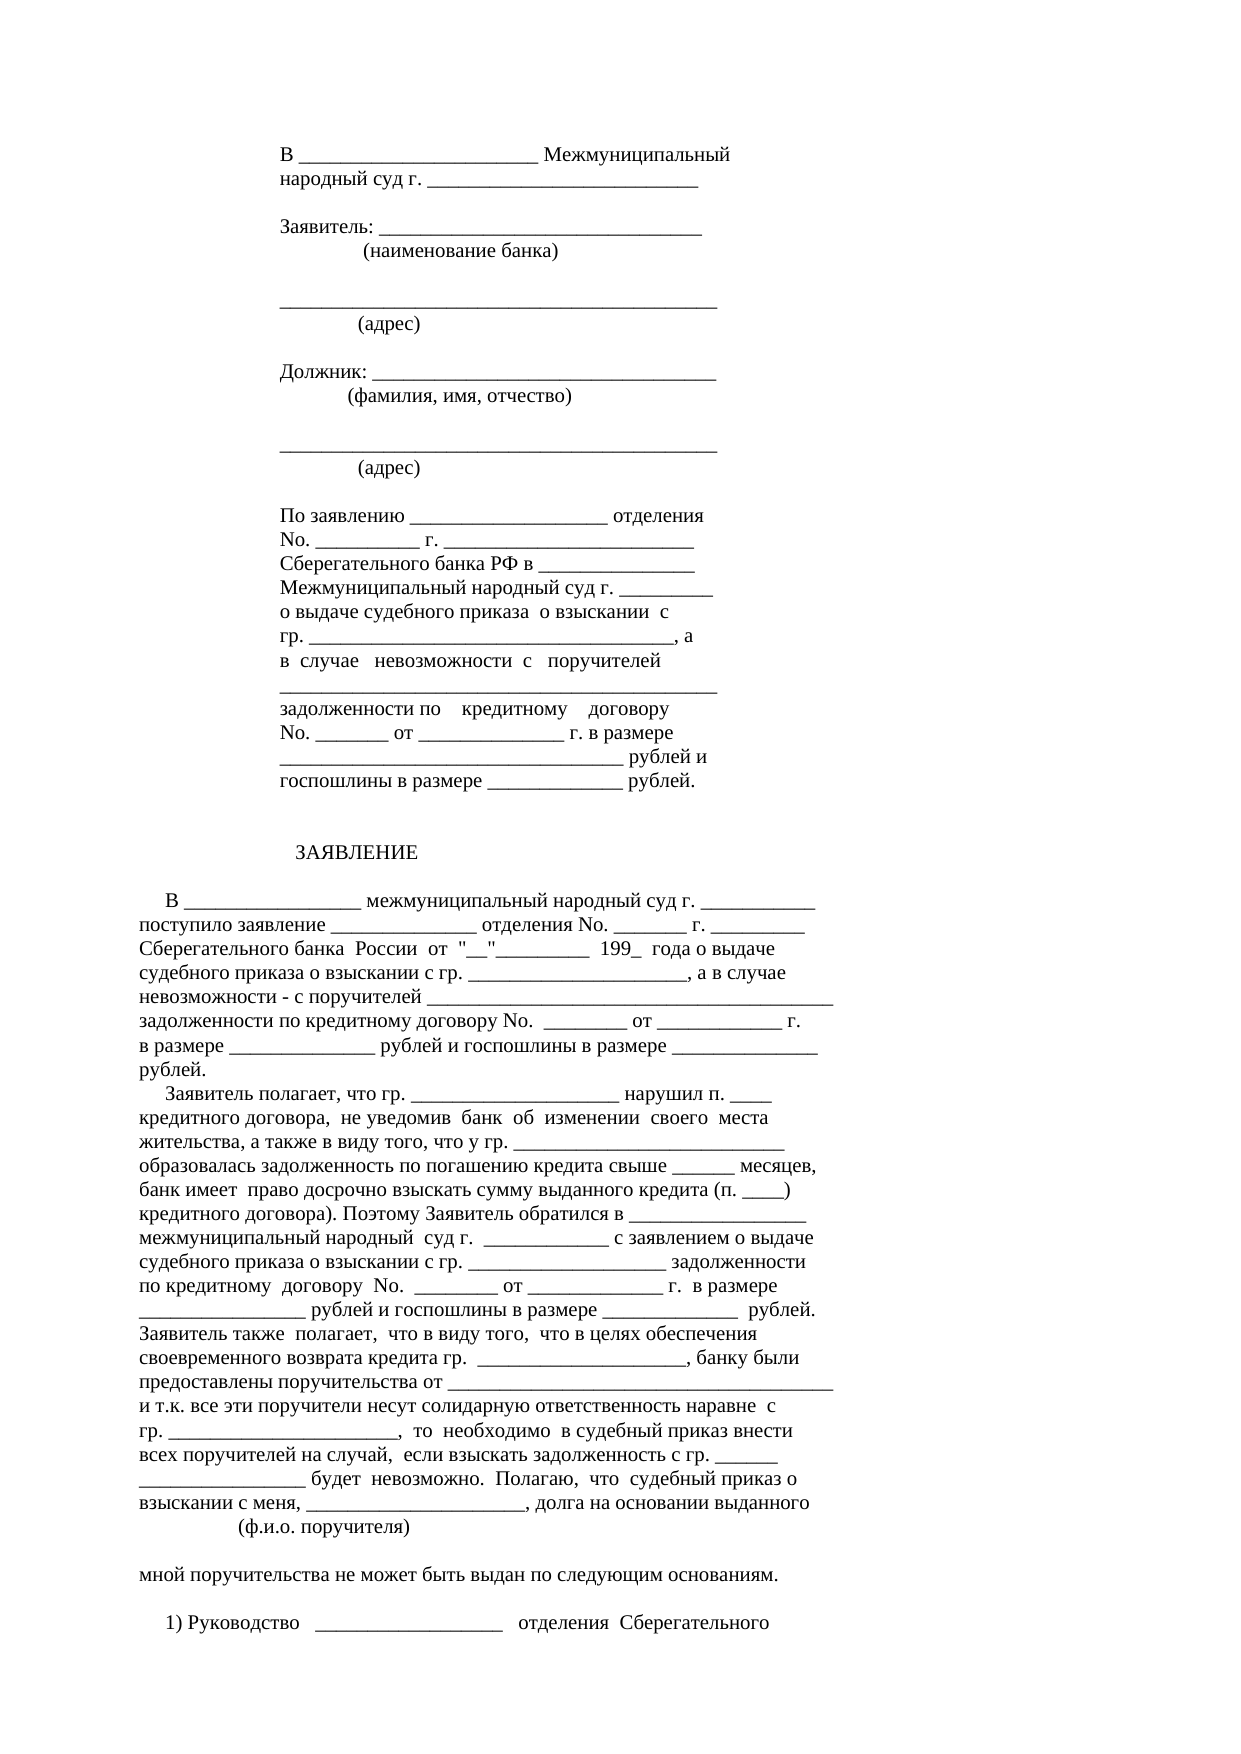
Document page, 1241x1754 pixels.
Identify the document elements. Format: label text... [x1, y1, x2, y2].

text ЗАЯВЛЕНИЕ [118, 840, 1122, 864]
text кредитного договора, не уведомив банк об изменении своего места [118, 1105, 1122, 1129]
text В _______________________ Межмуниципальный [118, 142, 1122, 166]
text банк имеет право досрочно взыскать сумму выданного кредита (п. ____) [118, 1177, 1122, 1201]
text (ф.и.о. поручителя) [118, 1514, 1122, 1538]
text межмуниципальный народный суд г. ____________ с заявлением о выдаче [118, 1225, 1122, 1249]
text в случае невозможности с поручителей [118, 647, 1122, 672]
text Nо. __________ г. ________________________ [118, 527, 1122, 551]
text Сберегательного банка России от "__"_________ 199_ года о выдаче [118, 936, 1122, 960]
text о выдаче судебного приказа о взыскании с [118, 599, 1122, 623]
text невозможности - с поручителей _______________________________________ [118, 984, 1122, 1008]
text __________________________________________ [118, 431, 1122, 455]
text _________________________________ рублей и [118, 744, 1122, 768]
text 1) Руководство __________________ отделения Сберегательного [118, 1610, 1122, 1634]
text и т.к. все эти поручители несут солидарную ответственность наравне с [118, 1393, 1122, 1417]
text взыскании с меня, _____________________, долга на основании выданного [118, 1490, 1122, 1514]
text кредитного договора). Поэтому Заявитель обратился в _________________ [118, 1201, 1122, 1225]
text задолженности по кредитному договору [118, 696, 1122, 720]
text поступило заявление ______________ отделения Nо. _______ г. _________ [118, 912, 1122, 936]
text по кредитному договору Nо. ________ от _____________ г. в размере [118, 1273, 1122, 1297]
text Nо. _______ от ______________ г. в размере [118, 720, 1122, 744]
text В _________________ межмуниципальный народный суд г. ___________ [118, 888, 1122, 912]
text Должник: _________________________________ [118, 359, 1122, 383]
text ________________ рублей и госпошлины в размере _____________ рублей. [118, 1297, 1122, 1321]
text Заявитель полагает, что гр. ____________________ нарушил п. ____ [118, 1081, 1122, 1105]
text гр. ______________________, то необходимо в судебный приказ внести [118, 1417, 1122, 1442]
text __________________________________________ [118, 287, 1122, 311]
text Заявитель: _______________________________ [118, 214, 1122, 238]
text (адрес) [118, 455, 1122, 479]
text предоставлены поручительства от _____________________________________ [118, 1369, 1122, 1393]
text Заявитель также полагает, что в виду того, что в целях обеспечения [118, 1321, 1122, 1345]
text ________________ будет невозможно. Полагаю, что судебный приказ о [118, 1466, 1122, 1490]
text народный суд г. __________________________ [118, 166, 1122, 190]
text образовалась задолженность по погашению кредита свыше ______ месяцев, [118, 1153, 1122, 1177]
text Сберегательного банка РФ в _______________ [118, 551, 1122, 575]
text госпошлины в размере _____________ рублей. [118, 768, 1122, 792]
text жительства, а также в виду того, что у гр. __________________________ [118, 1129, 1122, 1153]
text судебного приказа о взыскании с гр. _____________________, а в случае [118, 960, 1122, 984]
text (фамилия, имя, отчество) [118, 383, 1122, 407]
text рублей. [118, 1057, 1122, 1081]
text __________________________________________ [118, 672, 1122, 696]
text гр. ___________________________________, а [118, 623, 1122, 647]
text судебного приказа о взыскании с гр. ___________________ задолженности [118, 1249, 1122, 1273]
text По заявлению ___________________ отделения [118, 503, 1122, 527]
text задолженности по кредитному договору Nо. ________ от ____________ г. [118, 1008, 1122, 1032]
text своевременного возврата кредита гр. ____________________, банку были [118, 1345, 1122, 1369]
text Межмуниципальный народный суд г. _________ [118, 575, 1122, 599]
text (наименование банка) [118, 238, 1122, 262]
text в размере ______________ рублей и госпошлины в размере ______________ [118, 1032, 1122, 1057]
text (адрес) [118, 311, 1122, 335]
text всех поручителей на случай, если взыскать задолженность с гр. ______ [118, 1442, 1122, 1466]
text мной поручительства не может быть выдан по следующим основаниям. [118, 1562, 1122, 1586]
